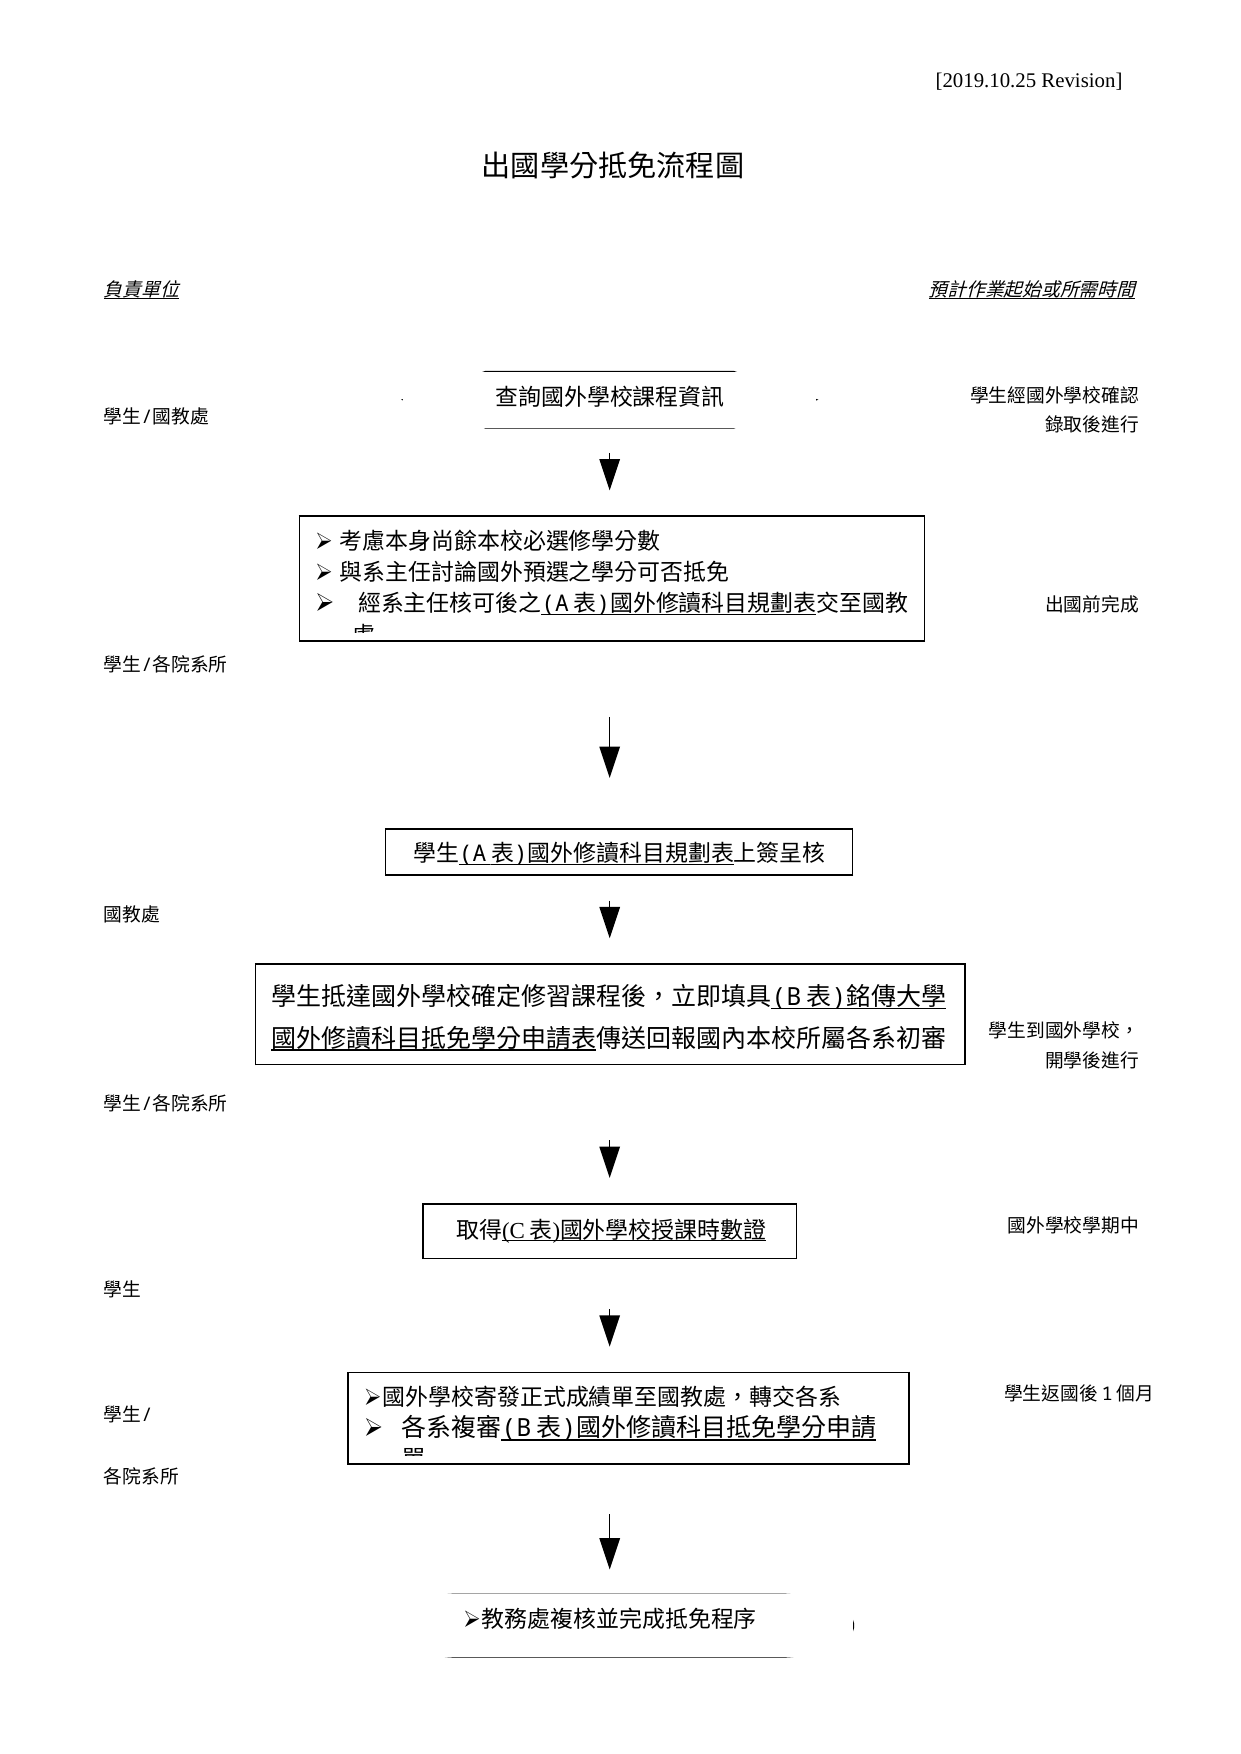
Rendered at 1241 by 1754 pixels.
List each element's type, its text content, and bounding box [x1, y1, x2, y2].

text 國教處 [103, 872, 1122, 934]
text 學生返國後1個月 [1004, 1379, 1172, 1406]
text 學生經國外學校確認錄取後進行 [962, 379, 1138, 437]
text 國外學校學期中 [981, 1210, 1138, 1237]
text 出國學分抵免流程圖 [103, 122, 1122, 184]
text 學生/國教處 [103, 372, 1153, 465]
text 學生/ [910, 1372, 1187, 1463]
text 學生抵達國外學校確定修習課程後，立即填具(B表)銘傳大學國外修讀科目抵免學分申請表傳送回報國內本校所屬各系初審 [271, 972, 949, 1056]
text 學生/ [103, 1372, 347, 1434]
list 與系主任討論國外預選之學分可否抵免 [315, 556, 909, 587]
text 學生 [103, 1247, 1122, 1309]
text 學生到國外學校，開學後進行 [981, 1014, 1138, 1073]
text 出國前完成 [940, 588, 1138, 618]
text 負責單位 預計作業起始或所需時間 [103, 247, 1196, 309]
text 學生/各院系所 [103, 1059, 1122, 1122]
list 國外學校寄發正式成績單至國教處，轉交各系 [364, 1381, 893, 1412]
text 取得(C表)國外學校授課時數證明 [439, 1212, 781, 1250]
list 教務處複核並完成抵免程序 [381, 1602, 838, 1633]
text 各院系所 [103, 1434, 1122, 1497]
list 考慮本身尚餘本校必選修學分數 [315, 524, 909, 556]
list 經系主任核可後之(A表)國外修讀科目規劃表交至國教處 [315, 587, 909, 633]
list 各系複審(B表)國外修讀科目抵免學分申請單 [364, 1412, 893, 1455]
text 查詢國外學校課程資訊 [418, 379, 801, 412]
text 學生(A表)國外修讀科目規劃表上簽呈核 [401, 837, 837, 867]
text 學生/ [349, 1373, 908, 1463]
text 學生/各院系所 [103, 622, 1122, 684]
